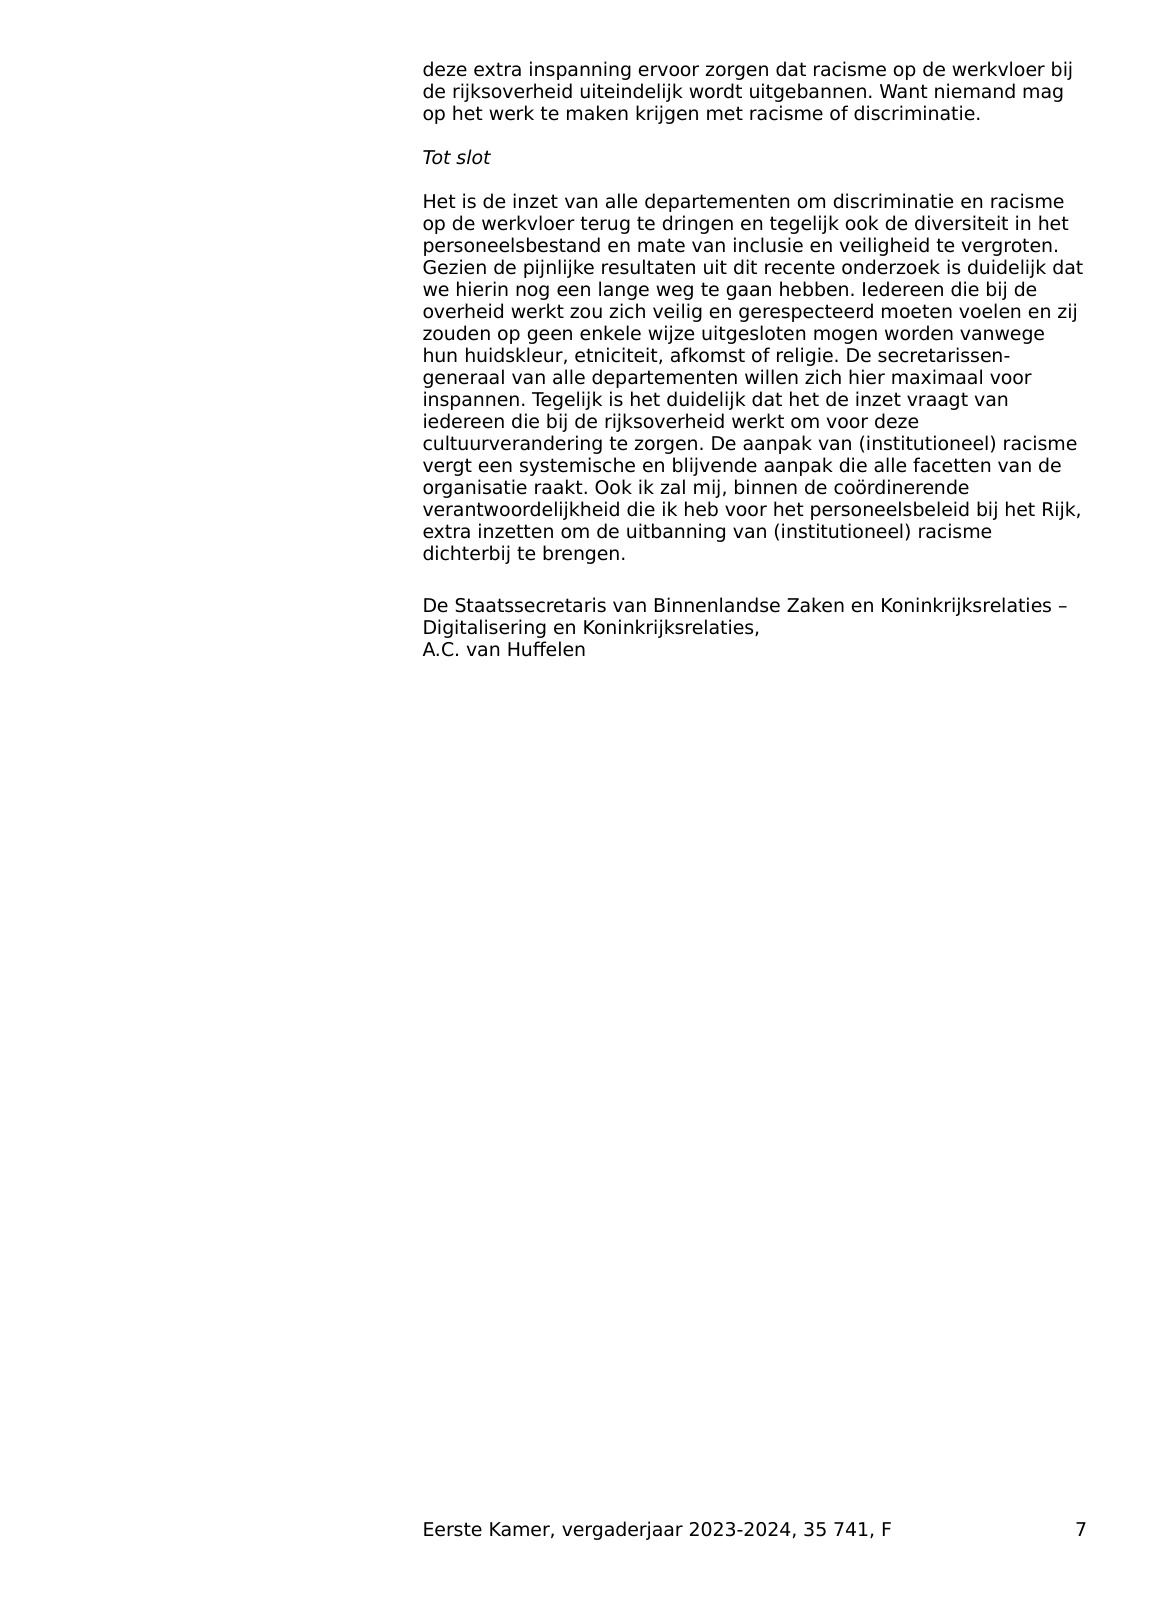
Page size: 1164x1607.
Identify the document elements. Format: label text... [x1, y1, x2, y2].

text deze extra inspanning ervoor zorgen dat racisme op de werkvloer bij de rijksoverheid uiteindelijk wordt uitgebannen. Want niemand mag op het werk te maken krijgen met racisme of discriminatie. [422, 59, 1087, 125]
subtitle Tot slot [422, 147, 1087, 169]
text De Staatssecretaris van Binnenlandse Zaken en Koninkrijksrelaties – Digitalisering en Koninkrijksrelaties, A.C. van Huffelen [422, 595, 1087, 661]
text Het is de inzet van alle departementen om discriminatie en racisme op de werkvloer terug te dringen en tegelijk ook de diversiteit in het personeelsbestand en mate van inclusie en veiligheid te vergroten. Gezien de pijnlijke resultaten uit dit recente onderzoek is duidelijk dat we hierin nog een lange weg te gaan hebben. Iedereen die bij de overheid werkt zou zich veilig en gerespecteerd moeten voelen en zij zouden op geen enkele wijze uitgesloten mogen worden vanwege hun huidskleur, etniciteit, afkomst of religie. De secretarissen-generaal van alle departementen willen zich hier maximaal voor inspannen. Tegelijk is het duidelijk dat het de inzet vraagt van iedereen die bij de rijksoverheid werkt om voor deze cultuurverandering te zorgen. De aanpak van (institutioneel) racisme vergt een systemische en blijvende aanpak die alle facetten van de organisatie raakt. Ook ik zal mij, binnen de coördinerende verantwoordelijkheid die ik heb voor het personeelsbeleid bij het Rijk, extra inzetten om de uitbanning van (institutioneel) racisme dichterbij te brengen. [422, 191, 1087, 565]
